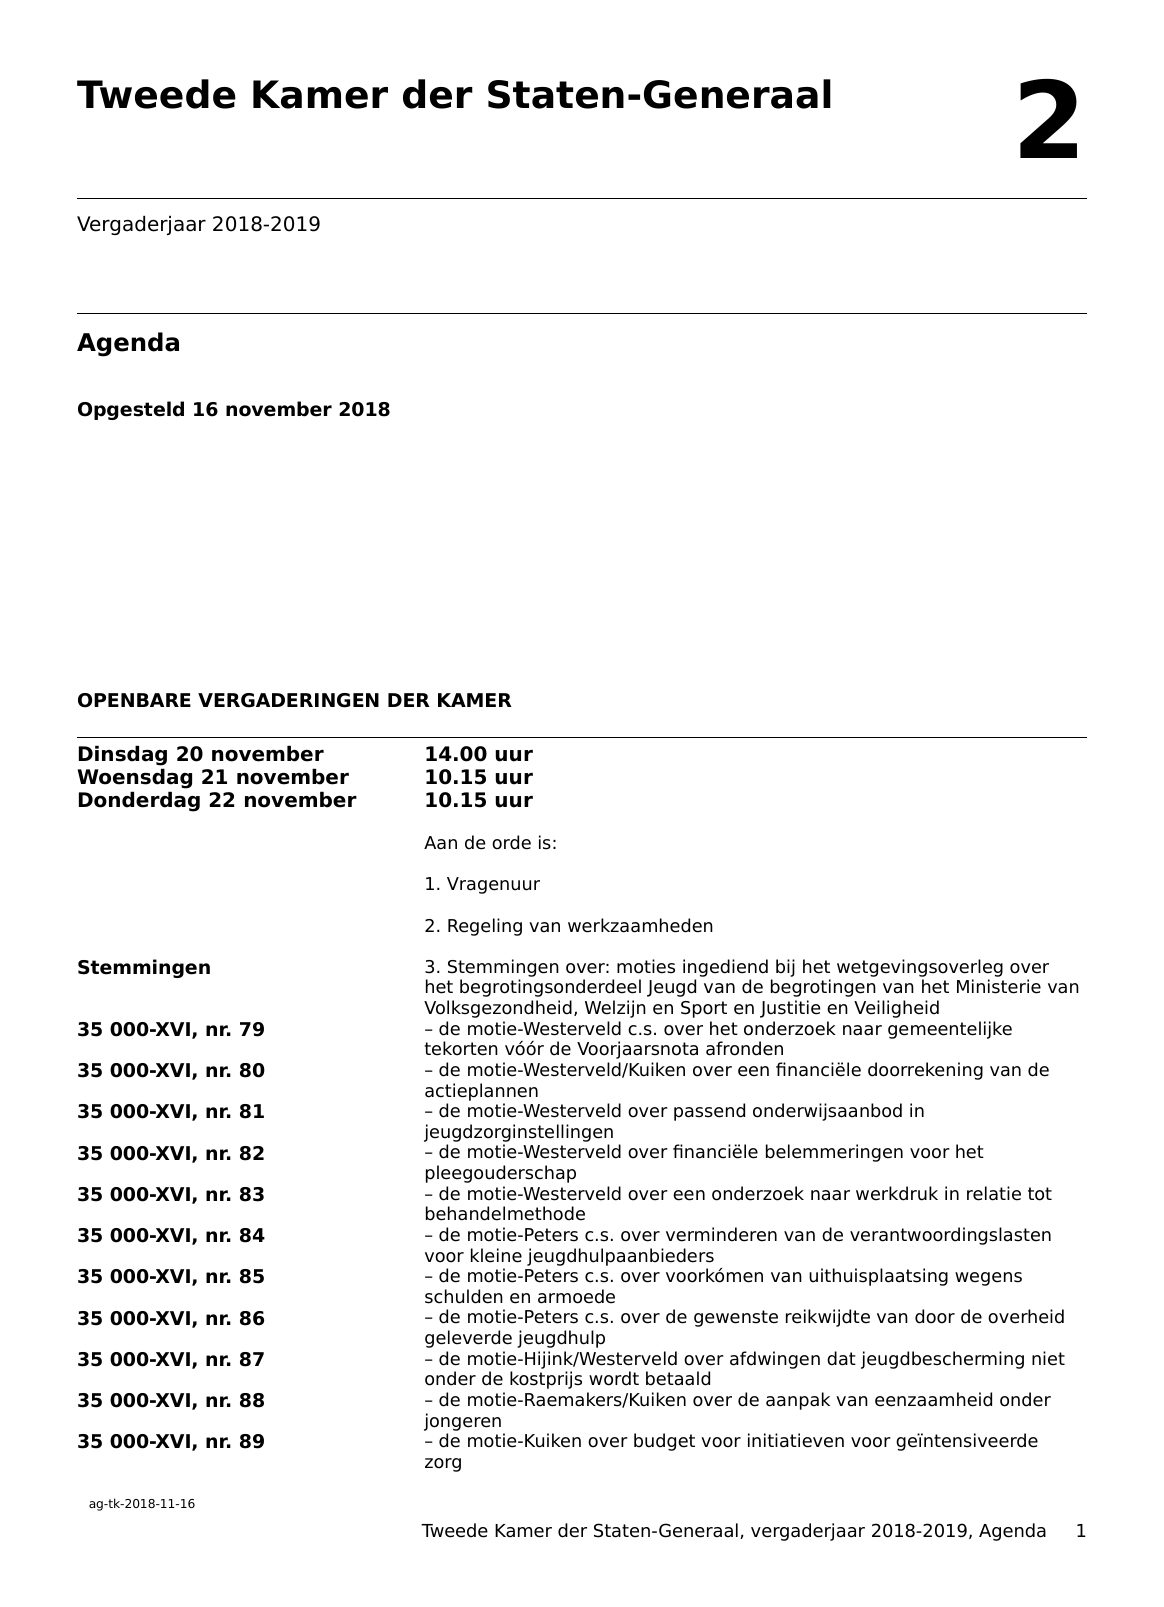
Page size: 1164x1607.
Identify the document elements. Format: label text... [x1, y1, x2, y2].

table_cell – de motie-Westerveld c.s. over het onderzoek naar gemeentelijke tekorten vóór de Voorjaarsnota afronden [418, 1019, 1087, 1060]
table_cell [77, 854, 401, 874]
table_cell [401, 895, 418, 916]
table_cell Aan de orde is: [418, 833, 1087, 854]
table_cell [77, 936, 401, 957]
table_cell 35 000-XVI, nr. 82 [77, 1143, 401, 1184]
table_cell 10.15 uur [418, 789, 1087, 812]
subtitle OPENBARE VERGADERINGEN DER KAMER [77, 690, 1087, 712]
table_cell [418, 854, 1087, 874]
table_cell [401, 1349, 418, 1390]
table_cell [77, 833, 401, 854]
table_cell – de motie-Westerveld over passend onderwijsaanbod in jeugdzorginstellingen [418, 1101, 1087, 1142]
table_cell [77, 916, 401, 936]
table_cell 10.15 uur [418, 766, 1087, 789]
table_header Tweede Kamer der Staten-Generaal [77, 59, 886, 198]
table_cell [422, 314, 1087, 357]
table_cell Donderdag 22 november [77, 789, 401, 812]
table_cell 3. Stemmingen over: moties ingediend bij het wetgevingsoverleg over het begrotingsonderdeel Jeugd van de begrotingen van het Ministerie van Volksgezondheid, Welzijn en Sport en Justitie en Veiligheid [418, 957, 1087, 1019]
table_cell 35 000-XVI, nr. 81 [77, 1101, 401, 1142]
table_cell [401, 1225, 418, 1266]
table_cell 1. Vragenuur [418, 874, 1087, 895]
table_cell [401, 1101, 418, 1142]
table_cell [401, 854, 418, 874]
table_cell [401, 1266, 418, 1307]
table_cell – de motie-Kuiken over budget voor initiatieven voor geïntensiveerde zorg [418, 1431, 1087, 1472]
table_cell 35 000-XVI, nr. 88 [77, 1390, 401, 1431]
table_cell [401, 766, 418, 789]
table_cell [401, 957, 418, 1019]
table_cell 35 000-XVI, nr. 79 [77, 1019, 401, 1060]
table_cell – de motie-Raemakers/Kuiken over de aanpak van eenzaamheid onder jongeren [418, 1390, 1087, 1431]
table_cell [401, 1019, 418, 1060]
table_cell [401, 1308, 418, 1349]
table_cell [418, 895, 1087, 916]
table_cell [401, 789, 418, 812]
table_cell 35 000-XVI, nr. 89 [77, 1431, 401, 1472]
table_cell [401, 1431, 418, 1472]
table_cell Agenda [77, 314, 422, 357]
table_cell [418, 936, 1087, 957]
table_cell [401, 1143, 418, 1184]
table_cell 35 000-XVI, nr. 83 [77, 1184, 401, 1225]
table_cell – de motie-Peters c.s. over voorkómen van uithuisplaatsing wegens schulden en armoede [418, 1266, 1087, 1307]
table_cell – de motie-Westerveld/Kuiken over een financiële doorrekening van de actieplannen [418, 1060, 1087, 1101]
table_cell Vergaderjaar 2018-2019 [77, 199, 1087, 313]
table_cell Woensdag 21 november [77, 766, 401, 789]
table_cell – de motie-Peters c.s. over verminderen van de verantwoordingslasten voor kleine jeugdhulpaanbieders [418, 1225, 1087, 1266]
table_cell 2. Regeling van werkzaamheden [418, 916, 1087, 936]
table_cell [401, 916, 418, 936]
table_cell [401, 1390, 418, 1431]
table_cell [77, 874, 401, 895]
table_cell – de motie-Hijink/Westerveld over afdwingen dat jeugdbescherming niet onder de kostprijs wordt betaald [418, 1349, 1087, 1390]
table_header Dinsdag 20 november [77, 738, 401, 766]
table_cell [77, 813, 401, 833]
table_cell 35 000-XVI, nr. 86 [77, 1308, 401, 1349]
table_cell [401, 1184, 418, 1225]
table_header 2 [886, 59, 1087, 198]
table_cell [401, 833, 418, 854]
table_cell – de motie-Peters c.s. over de gewenste reikwijdte van door de overheid geleverde jeugdhulp [418, 1308, 1087, 1349]
table_cell [401, 936, 418, 957]
table_cell 35 000-XVI, nr. 80 [77, 1060, 401, 1101]
table_cell [401, 1060, 418, 1101]
table_cell [401, 874, 418, 895]
text Opgesteld 16 november 2018 [77, 399, 1087, 421]
table_header [401, 738, 418, 766]
text ag-tk-2018-11-16 [88, 1497, 323, 1511]
table_cell [418, 813, 1087, 833]
table_cell 35 000-XVI, nr. 84 [77, 1225, 401, 1266]
table_header 14.00 uur [418, 738, 1087, 766]
table_cell 35 000-XVI, nr. 85 [77, 1266, 401, 1307]
table_cell 35 000-XVI, nr. 87 [77, 1349, 401, 1390]
table_cell – de motie-Westerveld over financiële belemmeringen voor het pleegouderschap [418, 1143, 1087, 1184]
table_cell [77, 895, 401, 916]
table_cell [401, 813, 418, 833]
table_cell Stemmingen [77, 957, 401, 1019]
table_cell – de motie-Westerveld over een onderzoek naar werkdruk in relatie tot behandelmethode [418, 1184, 1087, 1225]
